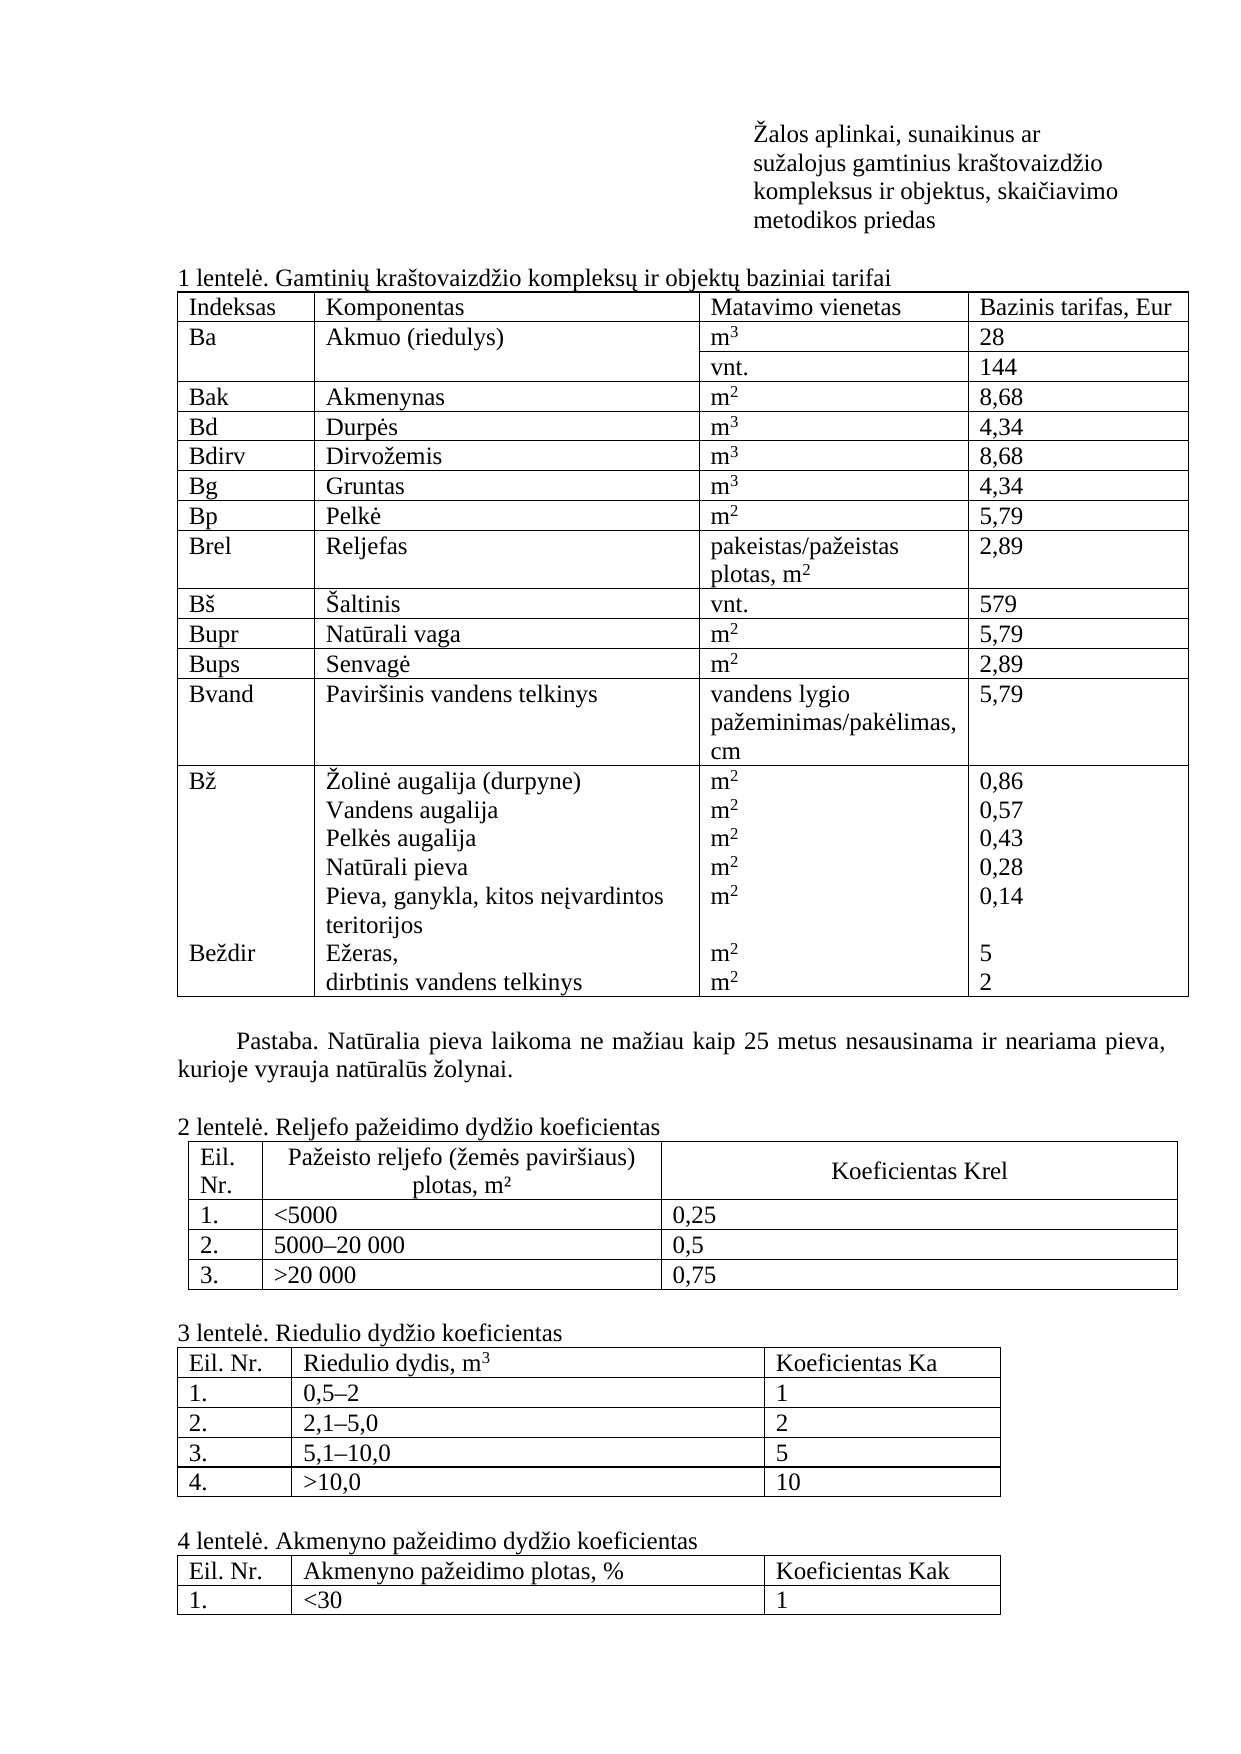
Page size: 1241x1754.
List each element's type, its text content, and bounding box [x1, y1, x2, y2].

table_cell Bupr [178, 619, 314, 648]
table_cell 0,28 [969, 852, 1188, 881]
table_header Koeficientas Kak [765, 1556, 1000, 1584]
table_cell m2 [700, 852, 968, 881]
table_cell 1. [178, 1378, 291, 1407]
table_header Eil. Nr. [178, 1556, 291, 1584]
table_cell Bak [178, 382, 314, 411]
text Žalos aplinkai, sunaikinus ar [753, 119, 1166, 148]
table_cell Senvagė [315, 649, 699, 678]
table_cell Pelkės augalija [315, 824, 699, 852]
text 3 lentelė. Riedulio dydžio koeficientas [177, 1318, 1166, 1347]
table_cell m2 [700, 649, 968, 678]
table_cell m3 [700, 441, 968, 470]
table_cell 5,79 [969, 501, 1188, 530]
table_cell Akmenynas [315, 382, 699, 411]
table_cell Beždir [178, 939, 314, 967]
table_cell <5000 [263, 1200, 661, 1229]
table_cell 3. [178, 1438, 291, 1466]
table_cell 2. [178, 1408, 291, 1437]
table_cell Gruntas [315, 471, 699, 500]
table_cell Ba [178, 322, 314, 381]
table_cell [178, 881, 314, 938]
table_cell [178, 967, 314, 996]
table_cell Bg [178, 471, 314, 500]
table_cell 5,79 [969, 619, 1188, 648]
table_cell Brel [178, 531, 314, 588]
table_header Eil. Nr. [189, 1142, 262, 1199]
table_cell m2 [700, 824, 968, 852]
table_cell 1 [765, 1378, 1000, 1407]
table_header Riedulio dydis, m3 [292, 1348, 764, 1377]
table_cell 28 [969, 322, 1188, 351]
table_cell 0,14 [969, 881, 1188, 938]
table_header Pažeisto reljefo (žemės paviršiaus) plotas, m² [263, 1142, 661, 1199]
table_cell dirbtinis vandens telkinys [315, 967, 699, 996]
table_cell 1 [765, 1586, 1000, 1614]
table_cell 5,1–10,0 [292, 1438, 764, 1466]
table_cell m2 [700, 795, 968, 823]
text 4 lentelė. Akmenyno pažeidimo dydžio koeficientas [177, 1526, 1166, 1555]
table_cell Natūrali vaga [315, 619, 699, 648]
table_cell Natūrali pieva [315, 852, 699, 881]
text 1 lentelė. Gamtinių kraštovaizdžio kompleksų ir objektų baziniai tarifai [177, 263, 1166, 291]
table_cell Pelkė [315, 501, 699, 530]
table_cell vnt. [700, 352, 968, 381]
table_cell Reljefas [315, 531, 699, 588]
table_cell <30 [292, 1586, 764, 1614]
table_cell m2 [700, 881, 968, 938]
table_cell 0,57 [969, 795, 1188, 823]
table_header Eil. Nr. [178, 1348, 291, 1377]
text Pastaba. Natūralia pieva laikoma ne mažiau kaip 25 metus nesausinama ir neariama pieva, kurioje vyrauja natūralūs žolynai. [177, 1026, 1166, 1083]
table_cell Dirvožemis [315, 441, 699, 470]
table_cell Vandens augalija [315, 795, 699, 823]
table_cell Bš [178, 589, 314, 618]
text metodikos priedas [753, 205, 1166, 234]
table_cell >10,0 [292, 1468, 764, 1496]
table_cell 579 [969, 589, 1188, 618]
table_cell 2 [969, 967, 1188, 996]
table_cell 8,68 [969, 382, 1188, 411]
table_cell 1. [189, 1200, 262, 1229]
table_cell 4. [178, 1468, 291, 1496]
table_cell 144 [969, 352, 1188, 381]
table_cell vnt. [700, 589, 968, 618]
table_cell 5 [969, 939, 1188, 967]
table_cell 0,5 [662, 1230, 1177, 1259]
table_cell 3. [189, 1260, 262, 1289]
table_cell m3 [700, 471, 968, 500]
table_cell 4,34 [969, 471, 1188, 500]
table_header Akmenyno pažeidimo plotas, % [292, 1556, 764, 1584]
table_cell 5,79 [969, 679, 1188, 765]
table_cell Durpės [315, 412, 699, 440]
table_cell 2,89 [969, 649, 1188, 678]
table_cell Bups [178, 649, 314, 678]
table_header Koeficientas Ka [765, 1348, 1000, 1377]
table_cell 1. [178, 1586, 291, 1614]
table_cell vandens lygio pažeminimas/pakėlimas, cm [700, 679, 968, 765]
table_cell 2. [189, 1230, 262, 1259]
table_cell Žolinė augalija (durpyne) [315, 766, 699, 795]
table_cell m2 [700, 382, 968, 411]
table_cell 5000–20 000 [263, 1230, 661, 1259]
table_cell m3 [700, 412, 968, 440]
text sužalojus gamtinius kraštovaizdžio [753, 148, 1166, 176]
table_cell Pieva, ganykla, kitos neįvardintos teritorijos [315, 881, 699, 938]
table_cell 2 [765, 1408, 1000, 1437]
table_cell pakeistas/pažeistas plotas, m2 [700, 531, 968, 588]
table_cell >20 000 [263, 1260, 661, 1289]
table_cell 0,5–2 [292, 1378, 764, 1407]
table_cell Bp [178, 501, 314, 530]
table_cell m2 [700, 501, 968, 530]
table_cell Akmuo (riedulys) [315, 322, 699, 381]
text kompleksus ir objektus, skaičiavimo [753, 176, 1166, 205]
table_cell [178, 824, 314, 852]
table_header Indeksas [178, 293, 314, 321]
table_cell [178, 795, 314, 823]
table_cell Bdirv [178, 441, 314, 470]
table_cell 2,89 [969, 531, 1188, 588]
table_header Matavimo vienetas [700, 293, 968, 321]
table_cell Bd [178, 412, 314, 440]
table_cell 8,68 [969, 441, 1188, 470]
table_cell 4,34 [969, 412, 1188, 440]
table_cell m2 [700, 939, 968, 967]
table_cell 10 [765, 1468, 1000, 1496]
table_cell Ežeras, [315, 939, 699, 967]
table_cell 0,75 [662, 1260, 1177, 1289]
table_cell 2,1–5,0 [292, 1408, 764, 1437]
table_cell 5 [765, 1438, 1000, 1466]
table_cell [178, 852, 314, 881]
table_cell 0,86 [969, 766, 1188, 795]
table_cell 0,25 [662, 1200, 1177, 1229]
table_cell Bž [178, 766, 314, 795]
table_cell Bvand [178, 679, 314, 765]
table_cell 0,43 [969, 824, 1188, 852]
table_header Koeficientas Krel [662, 1142, 1177, 1199]
table_cell m2 [700, 967, 968, 996]
table_cell m3 [700, 322, 968, 351]
table_cell m2 [700, 619, 968, 648]
table_header Bazinis tarifas, Eur [969, 293, 1188, 321]
table_header Komponentas [315, 293, 699, 321]
table_cell Šaltinis [315, 589, 699, 618]
text 2 lentelė. Reljefo pažeidimo dydžio koeficientas [177, 1112, 1166, 1141]
table_cell Paviršinis vandens telkinys [315, 679, 699, 765]
table_cell m2 [700, 766, 968, 795]
